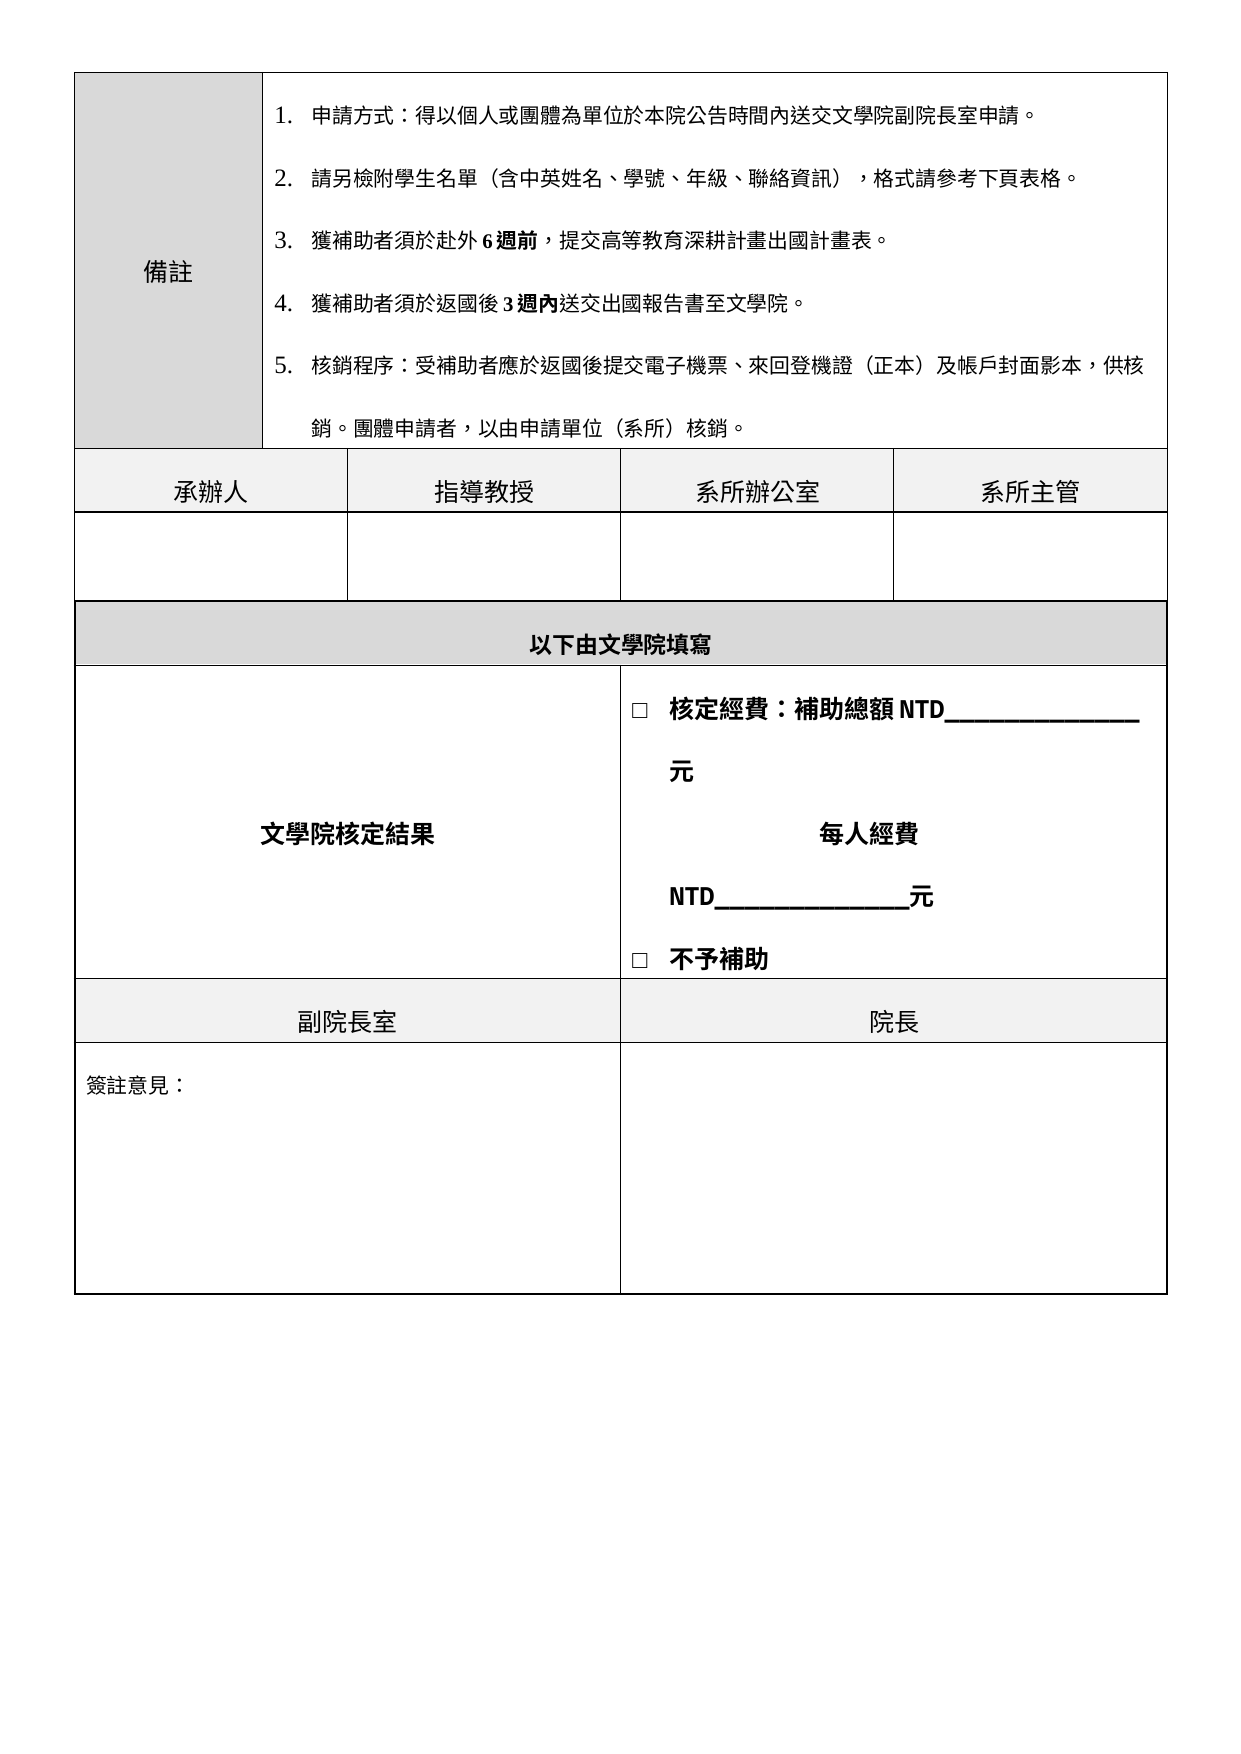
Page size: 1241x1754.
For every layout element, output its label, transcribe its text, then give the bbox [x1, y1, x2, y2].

table_cell [894, 513, 1167, 600]
table_cell 簽註意見： [76, 1043, 620, 1293]
table_cell 文學院核定結果 [76, 666, 620, 978]
table_cell 備註 [75, 73, 262, 448]
table_cell [75, 513, 347, 600]
table_cell [621, 1043, 1166, 1293]
table_cell 系所辦公室 [621, 449, 893, 511]
table_cell 申請方式：得以個人或團體為單位於本院公告時間內送交文學院副院長室申請。 請另檢附學生名單（含中英姓名、學號、年級、聯絡資訊），格式請參考下頁表格。 獲補助者須於赴外6週前，提交高等教育深耕計畫出國計畫表。 獲補助者須於返國後3週內送交出國報告書至文學院。 核銷程序：受補助者應於返國後提交電子機票、來回登機證（正本）及帳戶封面影本，供核銷。團體申請者，以由申請單位（系所）核銷。 [263, 73, 1167, 448]
table_cell [621, 513, 893, 600]
table_cell 核定經費：補助總額NTD_____________元 每人經費NTD_____________元 不予補助 [621, 666, 1166, 978]
table_cell 以下由文學院填寫 [76, 602, 1166, 664]
table_cell 指導教授 [348, 449, 620, 511]
table_cell 承辦人 [75, 449, 347, 511]
table_cell 系所主管 [894, 449, 1167, 511]
table_cell 院長 [621, 979, 1166, 1042]
table_cell [348, 513, 620, 600]
table_cell 副院長室 [76, 979, 620, 1042]
